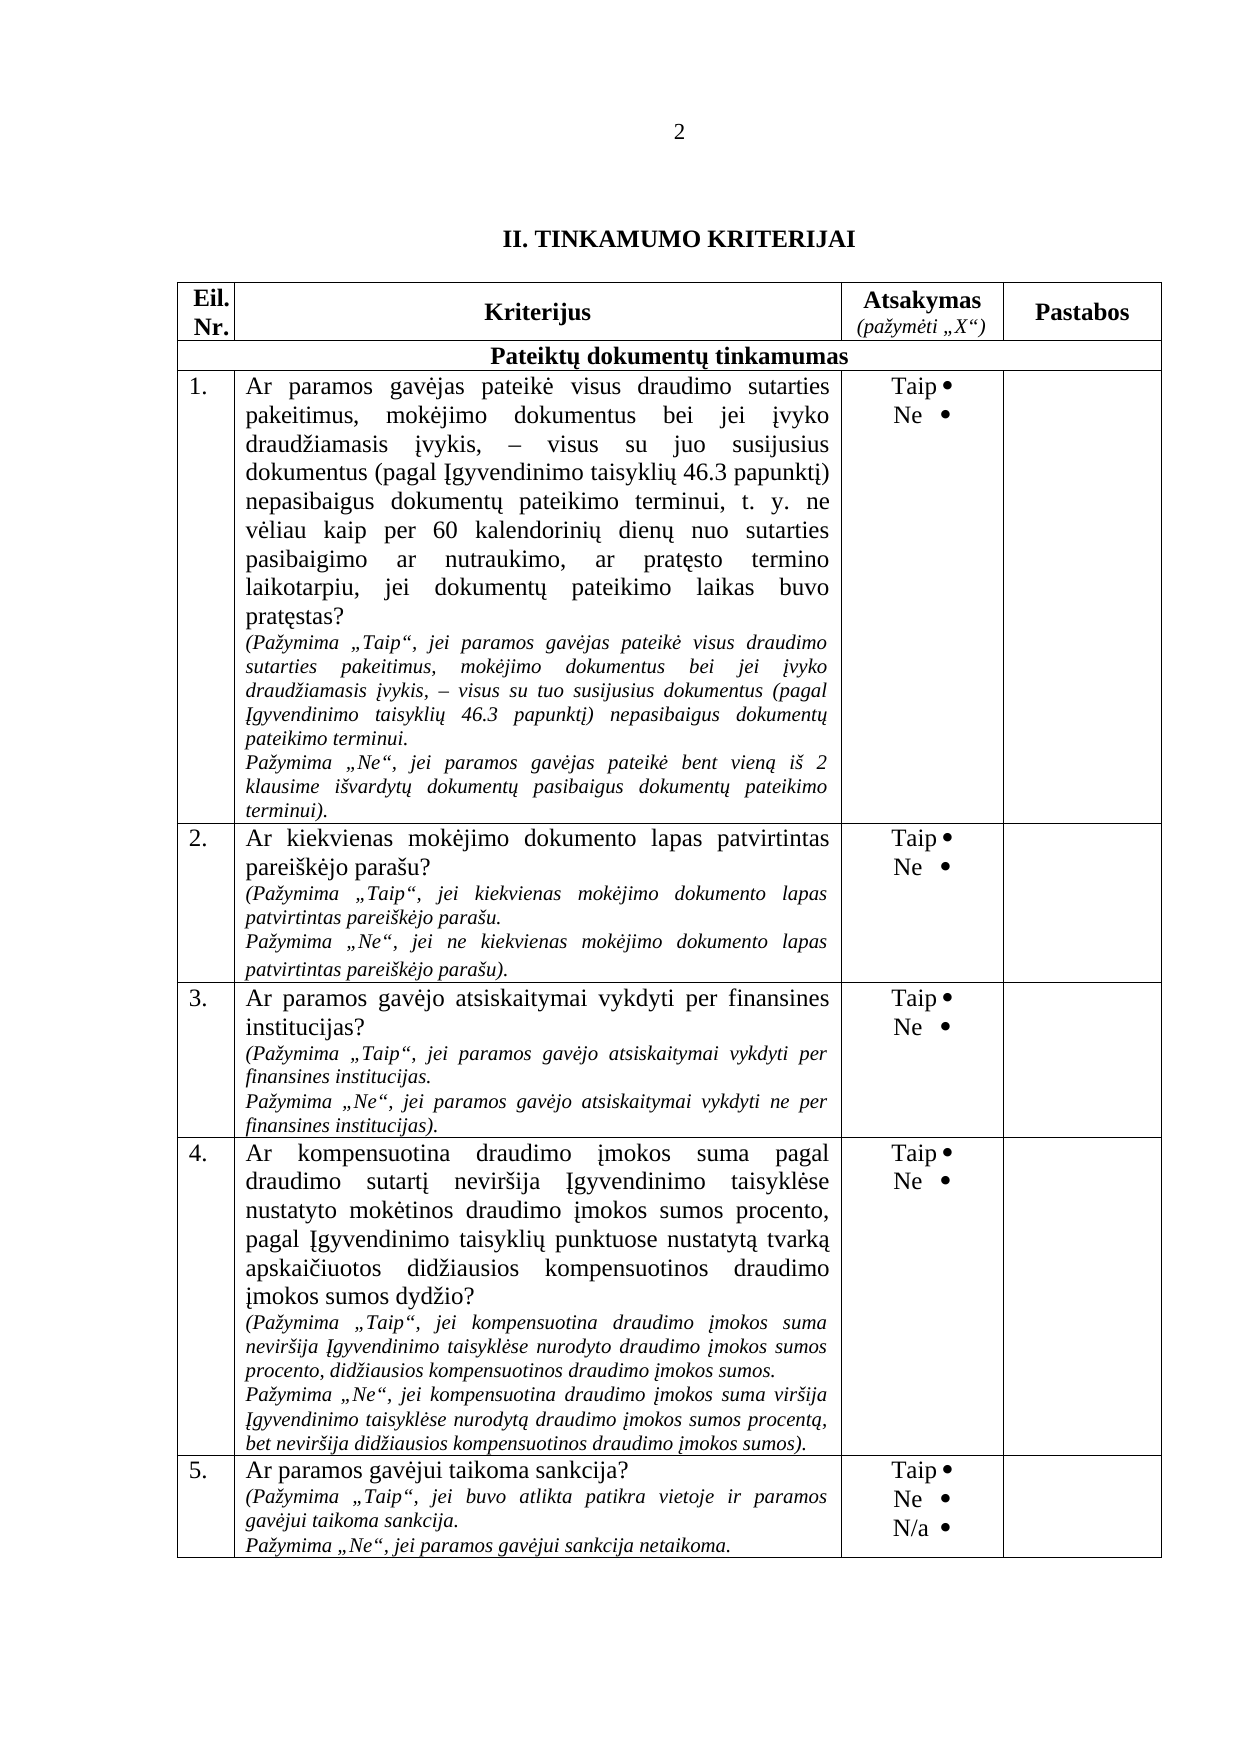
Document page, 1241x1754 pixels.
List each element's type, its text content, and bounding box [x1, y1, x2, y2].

table_cell Taip  Ne  [842, 1138, 1003, 1454]
table_cell 3. [178, 983, 234, 1137]
table_cell Ar paramos gavėjo atsiskaitymai vykdyti per finansines institucijas? (Pažymima „Taip“, jei paramos gavėjo atsiskaitymai vykdyti per finansines institucijas. Pažymima „Ne“, jei paramos gavėjo atsiskaitymai vykdyti ne per finansines institucijas). [235, 983, 841, 1137]
table_cell Ar paramos gavėjas pateikė visus draudimo sutarties pakeitimus, mokėjimo dokumentus bei jei įvyko draudžiamasis įvykis, – visus su juo susijusius dokumentus (pagal Įgyvendinimo taisyklių 46.3 papunktį) nepasibaigus dokumentų pateikimo terminui, t. y. ne vėliau kaip per 60 kalendorinių dienų nuo sutarties pasibaigimo ar nutraukimo, ar pratęsto termino laikotarpiu, jei dokumentų pateikimo laikas buvo pratęstas? (Pažymima „Taip“, jei paramos gavėjas pateikė visus draudimo sutarties pakeitimus, mokėjimo dokumentus bei jei įvyko draudžiamasis įvykis, – visus su tuo susijusius dokumentus (pagal Įgyvendinimo taisyklių 46.3 papunktį) nepasibaigus dokumentų pateikimo terminui. Pažymima „Ne“, jei paramos gavėjas pateikė bent vieną iš 2 klausime išvardytų dokumentų pasibaigus dokumentų pateikimo terminui). [235, 371, 841, 822]
table_cell [1004, 1138, 1161, 1454]
table_cell [1004, 371, 1161, 822]
table_cell 4. [178, 1138, 234, 1454]
table_header Kriterijus [235, 283, 841, 340]
table_cell 1. [178, 371, 234, 822]
table_cell Taip  Ne  [842, 824, 1003, 982]
table_cell Pateiktų dokumentų tinkamumas [178, 341, 1161, 370]
text II. TINKAMUMO KRITERIJAI [177, 224, 1181, 253]
table_cell Taip  Ne  [842, 983, 1003, 1137]
table_header Pastabos [1004, 283, 1161, 340]
table_cell Taip  Ne  [842, 371, 1003, 822]
table_header Eil. Nr. [178, 283, 234, 340]
table_cell Taip  Ne  N/a  [842, 1456, 1003, 1557]
table_cell 2. [178, 824, 234, 982]
table_cell [1004, 983, 1161, 1137]
table_cell Ar kiekvienas mokėjimo dokumento lapas patvirtintas pareiškėjo parašu? (Pažymima „Taip“, jei kiekvienas mokėjimo dokumento lapas patvirtintas pareiškėjo parašu. Pažymima „Ne“, jei ne kiekvienas mokėjimo dokumento lapas patvirtintas pareiškėjo parašu). [235, 824, 841, 982]
table_cell Ar paramos gavėjui taikoma sankcija? (Pažymima „Taip“, jei buvo atlikta patikra vietoje ir paramos gavėjui taikoma sankcija. Pažymima „Ne“, jei paramos gavėjui sankcija netaikoma. [235, 1456, 841, 1557]
table_cell 5. [178, 1456, 234, 1557]
table_cell [1004, 1456, 1161, 1557]
table_cell [1004, 824, 1161, 982]
table_cell Ar kompensuotina draudimo įmokos suma pagal draudimo sutartį neviršija Įgyvendinimo taisyklėse nustatyto mokėtinos draudimo įmokos sumos procento, pagal Įgyvendinimo taisyklių punktuose nustatytą tvarką apskaičiuotos didžiausios kompensuotinos draudimo įmokos sumos dydžio? (Pažymima „Taip“, jei kompensuotina draudimo įmokos suma neviršija Įgyvendinimo taisyklėse nurodyto draudimo įmokos sumos procento, didžiausios kompensuotinos draudimo įmokos sumos. Pažymima „Ne“, jei kompensuotina draudimo įmokos suma viršija Įgyvendinimo taisyklėse nurodytą draudimo įmokos sumos procentą, bet neviršija didžiausios kompensuotinos draudimo įmokos sumos). [235, 1138, 841, 1454]
table_header Atsakymas (pažymėti „X“) [842, 283, 1003, 340]
